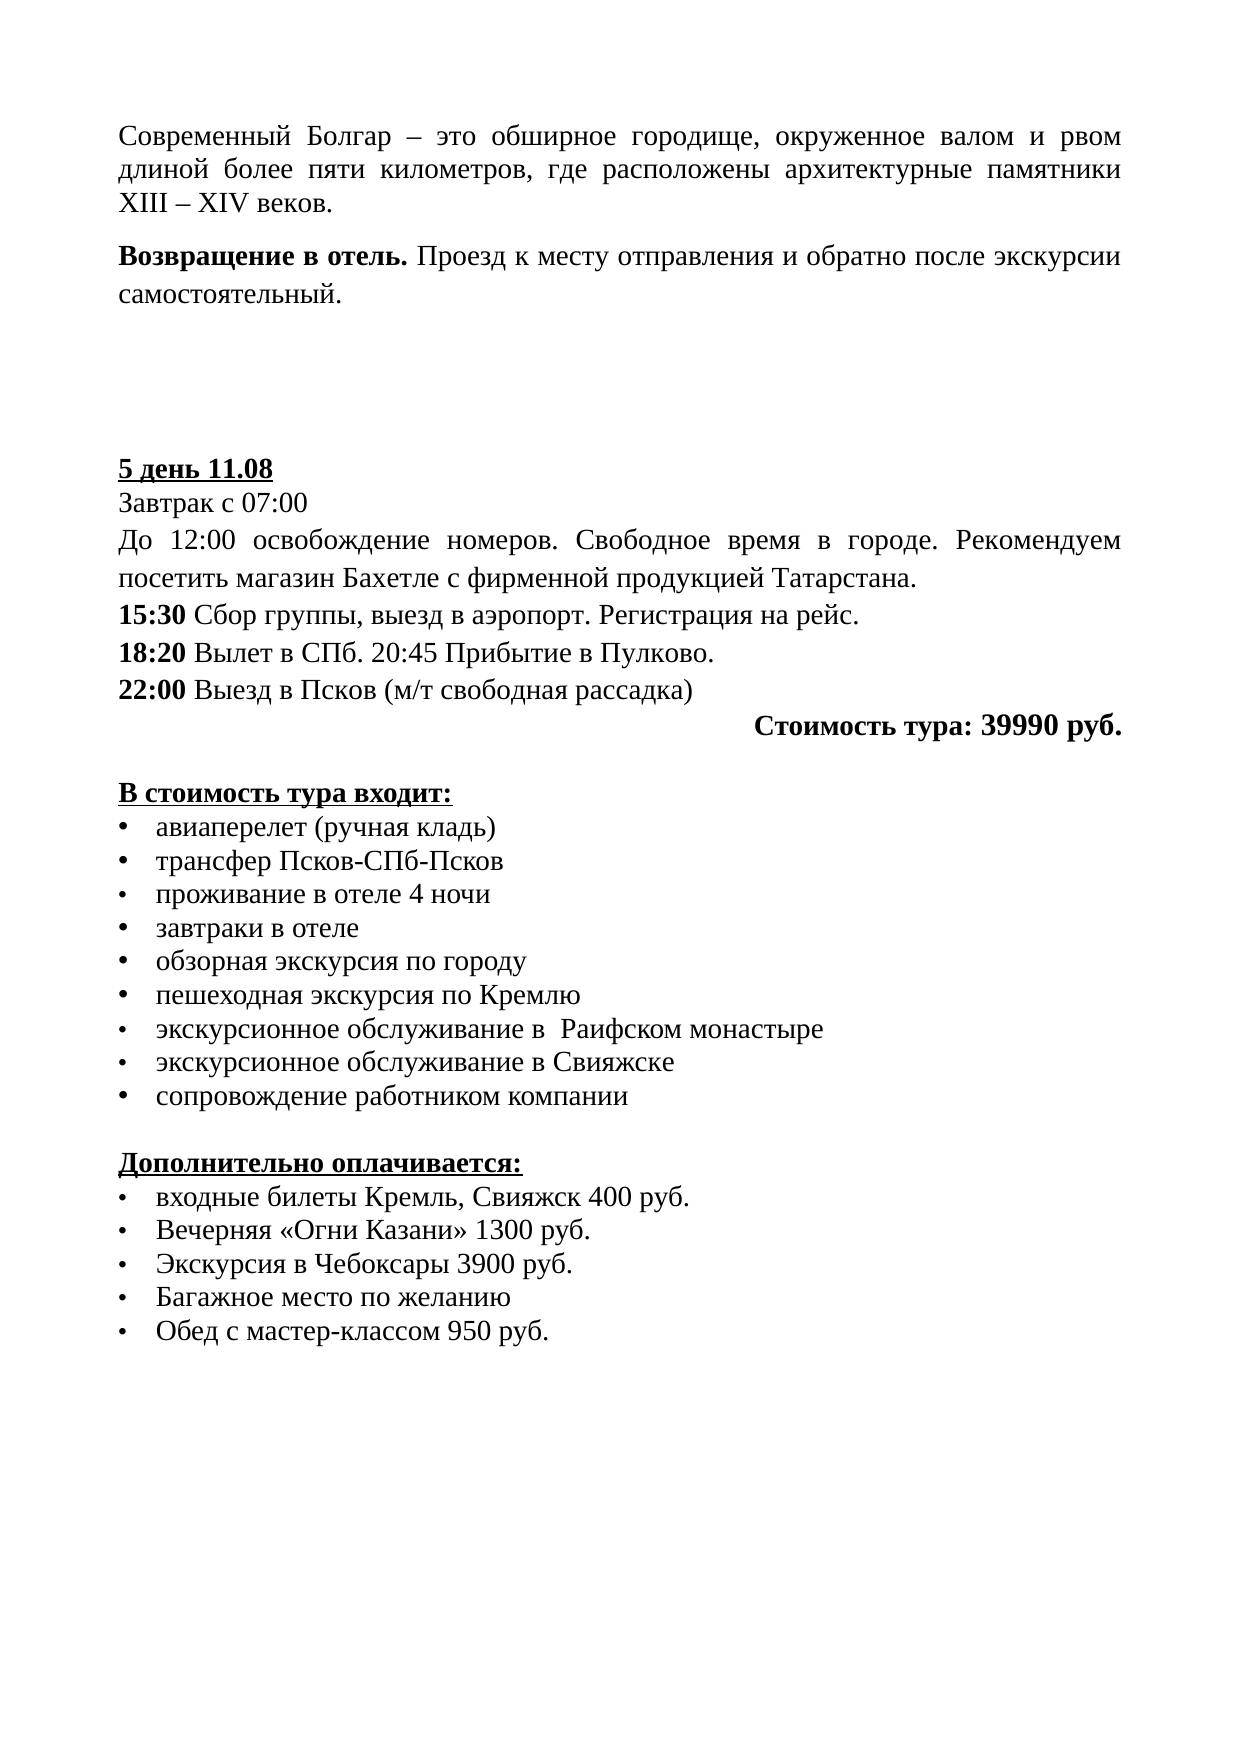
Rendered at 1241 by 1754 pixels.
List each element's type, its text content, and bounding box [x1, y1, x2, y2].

list авиаперелет (ручная кладь) [81, 809, 1122, 843]
list экскурсионное обслуживание в Раифском монастыре [81, 1011, 1122, 1044]
text 18:20 Вылет в СПб. 20:45 Прибытие в Пулково. [118, 631, 1122, 668]
text 15:30 Сбор группы, выезд в аэропорт. Регистрация на рейс. [118, 593, 1122, 631]
list Обед с мастер-классом 950 руб. [81, 1313, 1122, 1346]
list проживание в отеле 4 ночи [81, 876, 1122, 910]
text 5 день 11.08 Завтрак с 07:00 [118, 451, 1122, 518]
text Дополнительно оплачивается: [118, 1145, 1122, 1179]
list Багажное место по желанию [81, 1279, 1122, 1313]
text Стоимость тура: 39990 руб. [118, 706, 1122, 742]
list экскурсионное обслуживание в Свияжске [81, 1044, 1122, 1078]
list Вечерняя «Огни Казани» 1300 руб. [81, 1212, 1122, 1246]
list обзорная экскурсия по городу [81, 943, 1122, 977]
text Современный Болгар – это обширное городище, окруженное валом и рвом длиной более пяти километров, где расположены архитектурные памятники XIII – XIV веков. [118, 118, 1122, 219]
text Возвращение в отель. Проезд к месту отправления и обратно после экскурсии самостоятельный. [118, 234, 1122, 309]
list пешеходная экскурсия по Кремлю [81, 977, 1122, 1011]
text До 12:00 освобождение номеров. Свободное время в городе. Рекомендуем посетить магазин Бахетле с фирменной продукцией Татарстана. [118, 518, 1122, 593]
text В стоимость тура входит: [118, 776, 1122, 809]
list трансфер Псков-СПб-Псков [81, 843, 1122, 876]
list завтраки в отеле [81, 910, 1122, 943]
list сопровождение работником компании [81, 1078, 1122, 1112]
list входные билеты Кремль, Свияжск 400 руб. [81, 1179, 1122, 1212]
list Экскурсия в Чебоксары 3900 руб. [81, 1246, 1122, 1279]
text 22:00 Выезд в Псков (м/т свободная рассадка) [118, 668, 1122, 706]
